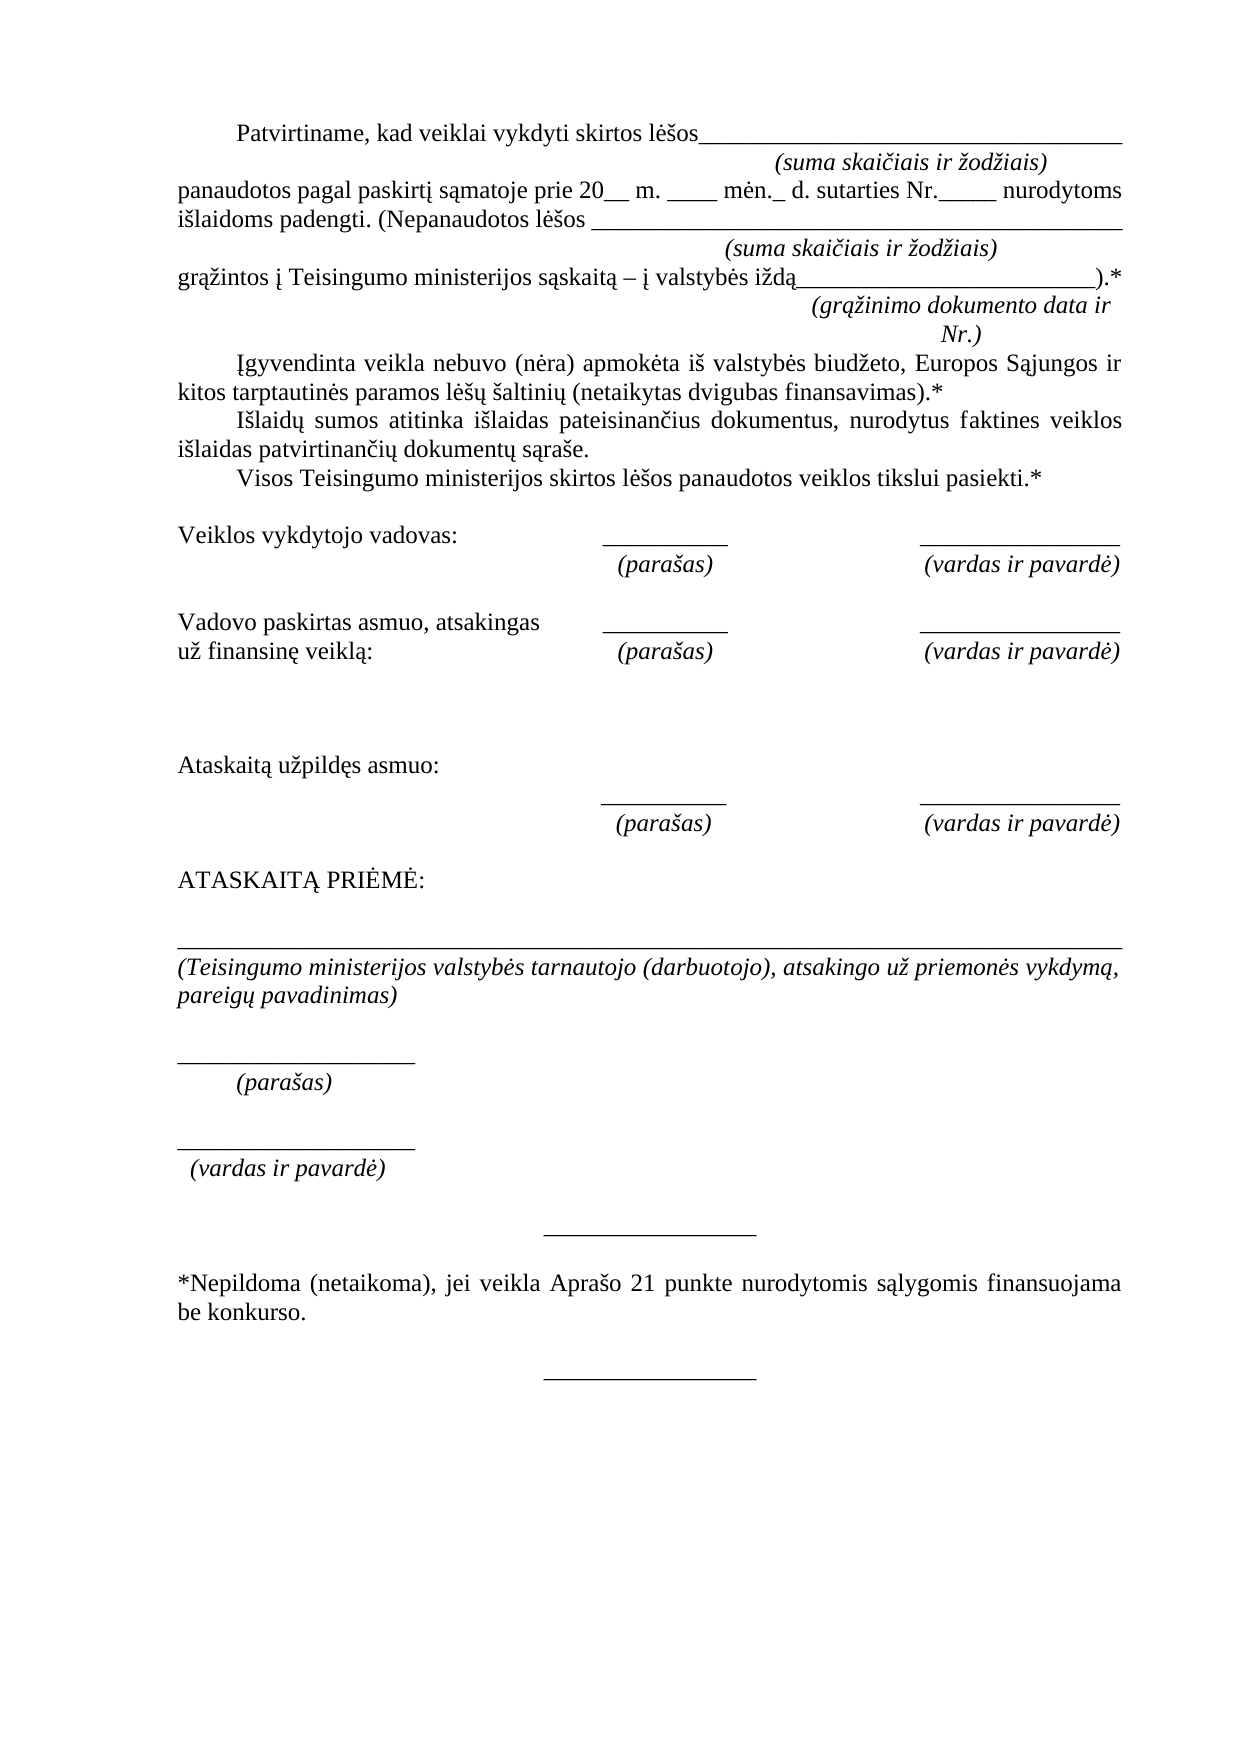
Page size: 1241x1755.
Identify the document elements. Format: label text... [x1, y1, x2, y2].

text (suma skaičiais ir žodžiais) [602, 233, 1122, 262]
text panaudotos pagal paskirtį sąmatoje prie 20__ m. ____ mėn._ d. sutarties Nr. nurodytoms [177, 176, 1122, 204]
table_header Veiklos vykdytojo vadovas: [178, 521, 552, 578]
table_header __________ (parašas) [552, 607, 781, 693]
table_header ________________ (vardas ir pavardė) [781, 521, 1122, 578]
text Patvirtiname, kad veiklai vykdyti skirtos lėšos [177, 118, 1122, 147]
text _________________ [177, 1354, 1122, 1383]
text Įgyvendinta veikla nebuvo (nėra) apmokėta iš valstybės biudžeto, Europos Sąjungos ir kitos tarptautinės paramos lėšų šaltinių (netaikytas dvigubas finansavimas).* [177, 348, 1122, 406]
table_header __________ (parašas) [552, 521, 781, 578]
table_header ________________ (vardas ir pavardė) [777, 779, 1122, 837]
text Ataskaitą užpildęs asmuo: [177, 751, 1122, 779]
text Visos Teisingumo ministerijos skirtos lėšos panaudotos veiklos tikslui pasiekti.* [177, 463, 1122, 492]
text ___________________ [177, 1038, 1122, 1067]
text (vardas ir pavardė) [190, 1153, 1122, 1182]
text ATASKAITĄ PRIĖMĖ: [177, 866, 1122, 894]
table_header __________ (parašas) [552, 779, 777, 837]
text išlaidoms padengti. (Nepanaudotos lėšos [177, 204, 1122, 233]
table_header [178, 779, 552, 837]
table_header Vadovo paskirtas asmuo, atsakingas už finansinę veiklą: [178, 607, 552, 693]
text (Teisingumo ministerijos valstybės tarnautojo (darbuotojo), atsakingo už priemonės vykdymą, pareigų pavadinimas) [177, 952, 1122, 1009]
text grąžintos į Teisingumo ministerijos sąskaitą – į valstybės iždą ).* [177, 262, 1122, 291]
text _ [177, 923, 1122, 948]
text *Nepildoma (netaikoma), jei veikla Aprašo 21 punkte nurodytomis sąlygomis finansuojama be konkurso. [177, 1268, 1122, 1326]
text ___________________ [177, 1124, 1122, 1153]
table_header ________________ (vardas ir pavardė) [781, 607, 1122, 693]
text _________________ [177, 1211, 1122, 1239]
text (suma skaičiais ir žodžiais) [702, 147, 1122, 176]
text Išlaidų sumos atitinka išlaidas pateisinančius dokumentus, nurodytus faktines veiklos išlaidas patvirtinančių dokumentų sąraše. [177, 406, 1122, 463]
text (parašas) [177, 1067, 1122, 1096]
text (grąžinimo dokumento data ir Nr.) [802, 291, 1122, 348]
